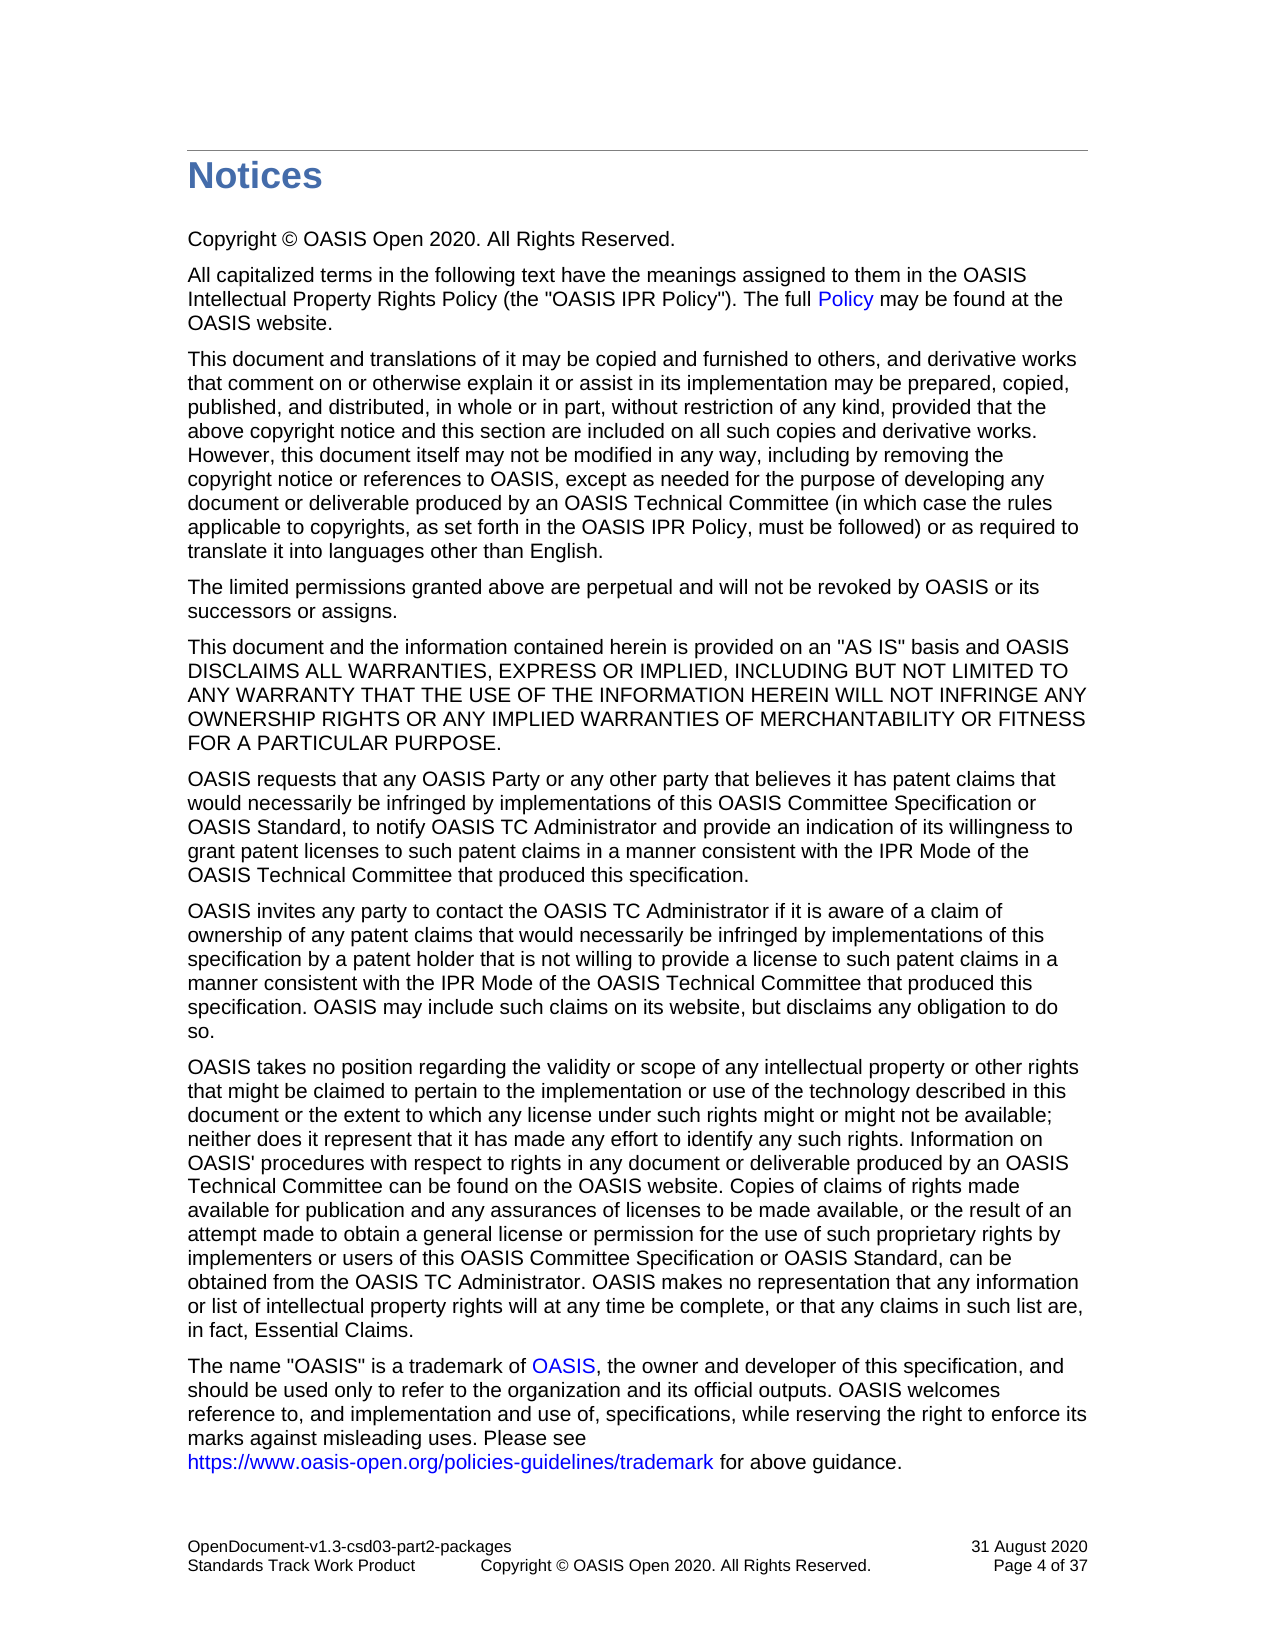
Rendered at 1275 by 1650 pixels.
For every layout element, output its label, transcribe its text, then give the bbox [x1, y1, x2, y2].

text This document and translations of it may be copied and furnished to others, and derivative works that comment on or otherwise explain it or assist in its implementation may be prepared, copied, published, and distributed, in whole or in part, without restriction of any kind, provided that the above copyright notice and this section are included on all such copies and derivative works. However, this document itself may not be modified in any way, including by removing the copyright notice or references to OASIS, except as needed for the purpose of developing any document or deliverable produced by an OASIS Technical Committee (in which case the rules applicable to copyrights, as set forth in the OASIS IPR Policy, must be followed) or as required to translate it into languages other than English. [187, 347, 1088, 563]
text OASIS invites any party to contact the OASIS TC Administrator if it is aware of a claim of ownership of any patent claims that would necessarily be infringed by implementations of this specification by a patent holder that is not willing to provide a license to such patent claims in a manner consistent with the IPR Mode of the OASIS Technical Committee that produced this specification. OASIS may include such claims on its website, but disclaims any obligation to do so. [187, 899, 1088, 1042]
text Copyright © OASIS Open 2020. All Rights Reserved. [187, 227, 1088, 251]
text The limited permissions granted above are perpetual and will not be revoked by OASIS or its successors or assigns. [187, 575, 1088, 623]
text This document and the information contained herein is provided on an "AS IS" basis and OASIS DISCLAIMS ALL WARRANTIES, EXPRESS OR IMPLIED, INCLUDING BUT NOT LIMITED TO ANY WARRANTY THAT THE USE OF THE INFORMATION HEREIN WILL NOT INFRINGE ANY OWNERSHIP RIGHTS OR ANY IMPLIED WARRANTIES OF MERCHANTABILITY OR FITNESS FOR A PARTICULAR PURPOSE. [187, 635, 1088, 755]
text Notices [187, 151, 1088, 196]
text OASIS requests that any OASIS Party or any other party that believes it has patent claims that would necessarily be infringed by implementations of this OASIS Committee Specification or OASIS Standard, to notify OASIS TC Administrator and provide an indication of its willingness to grant patent licenses to such patent claims in a manner consistent with the IPR Mode of the OASIS Technical Committee that produced this specification. [187, 767, 1088, 887]
text OASIS takes no position regarding the validity or scope of any intellectual property or other rights that might be claimed to pertain to the implementation or use of the technology described in this document or the extent to which any license under such rights might or might not be available; neither does it represent that it has made any effort to identify any such rights. Information on OASIS' procedures with respect to rights in any document or deliverable produced by an OASIS Technical Committee can be found on the OASIS website. Copies of claims of rights made available for publication and any assurances of licenses to be made available, or the result of an attempt made to obtain a general license or permission for the use of such proprietary rights by implementers or users of this OASIS Committee Specification or OASIS Standard, can be obtained from the OASIS TC Administrator. OASIS makes no representation that any information or list of intellectual property rights will at any time be complete, or that any claims in such list are, in fact, Essential Claims. [187, 1054, 1088, 1342]
text The name "OASIS" is a trademark of OASIS, the owner and developer of this specification, and should be used only to refer to the organization and its official outputs. OASIS welcomes reference to, and implementation and use of, specifications, while reserving the right to enforce its marks against misleading uses. Please see https://www.oasis-open.org/policies-guidelines/trademark for above guidance. [187, 1354, 1088, 1474]
text All capitalized terms in the following text have the meanings assigned to them in the OASIS Intellectual Property Rights Policy (the "OASIS IPR Policy"). The full Policy may be found at the OASIS website. [187, 263, 1088, 335]
